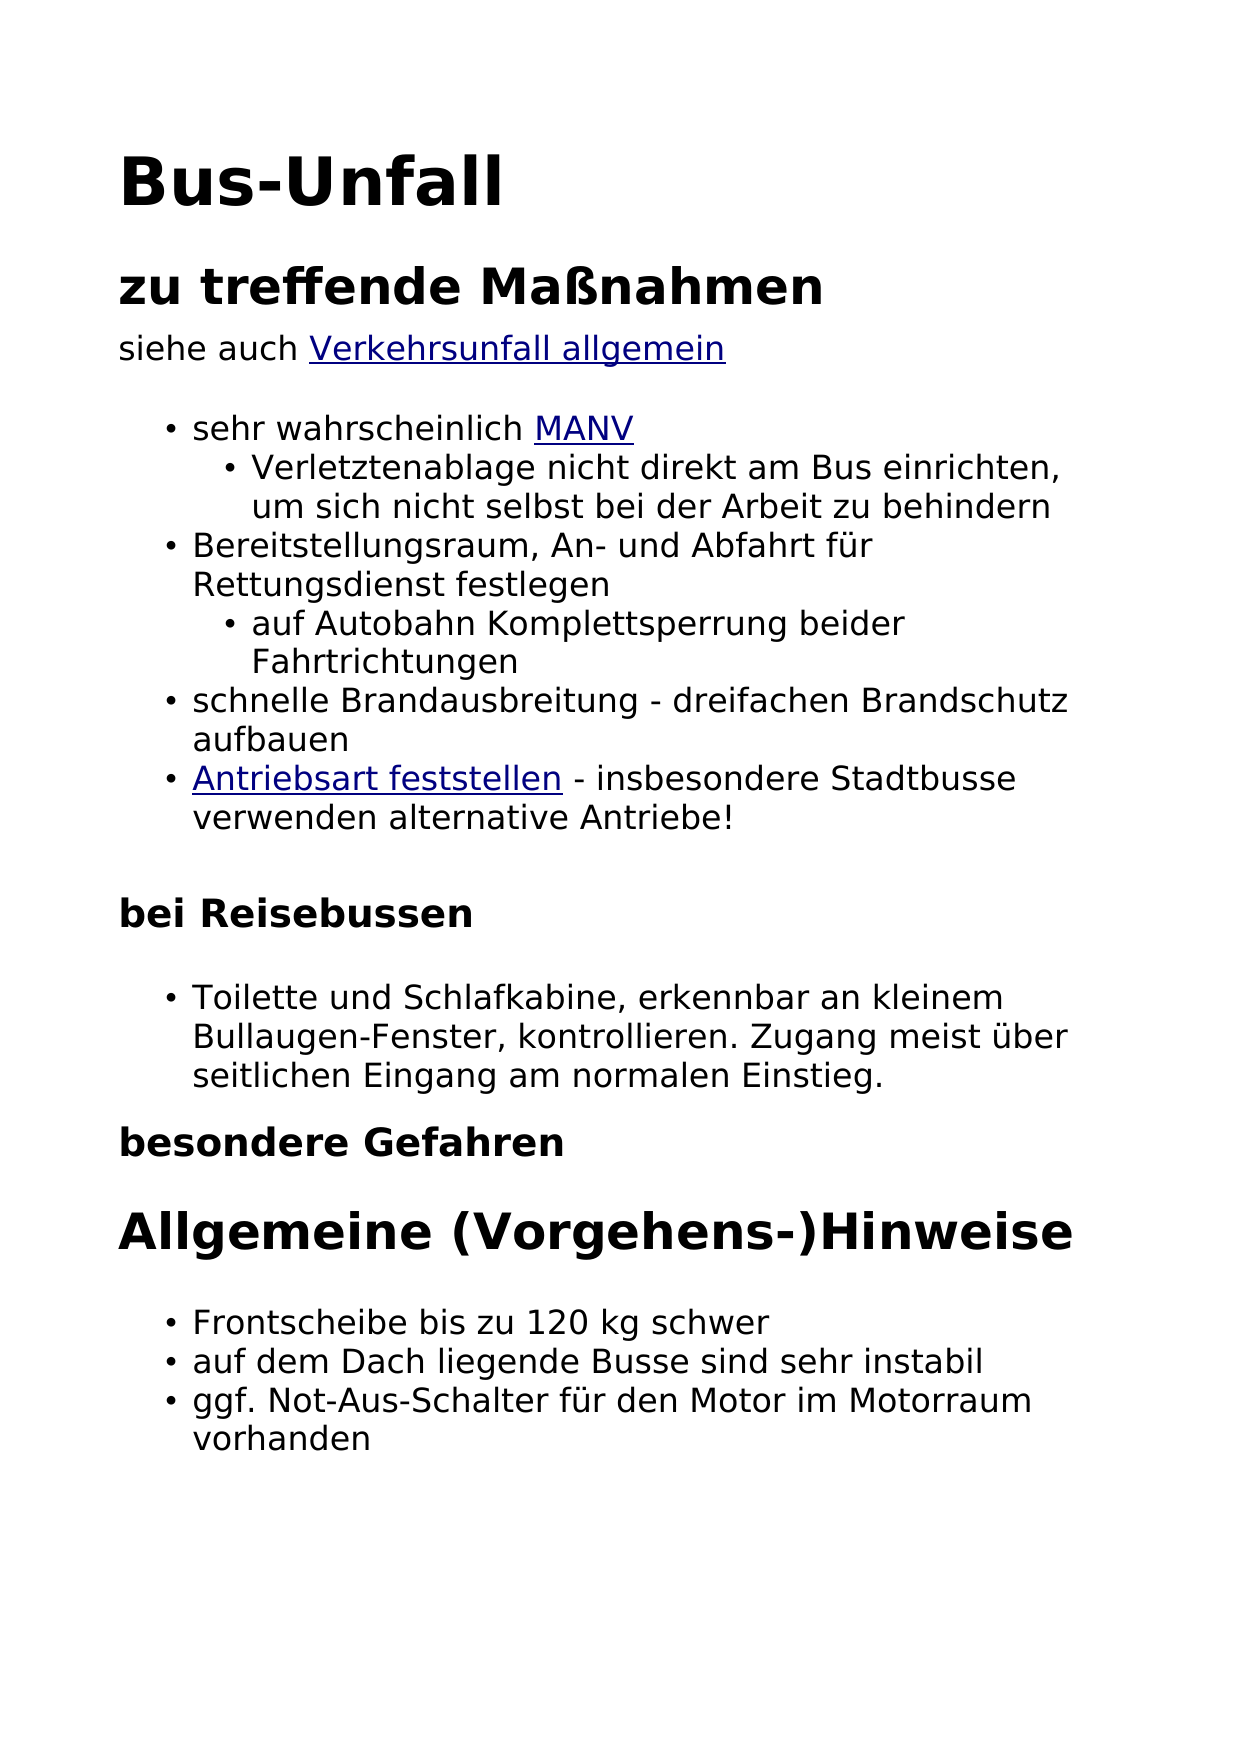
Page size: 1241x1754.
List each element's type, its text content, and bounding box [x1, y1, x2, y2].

list Toilette und Schlafkabine, erkennbar an kleinem Bullaugen-Fenster, kontrollieren. Zugang meist über seitlichen Eingang am normalen Einstieg. [177, 979, 1122, 1095]
list sehr wahrscheinlich MANV [177, 410, 1122, 449]
subtitle zu treffende Maßnahmen [118, 258, 1122, 316]
subtitle Bus-Unfall [118, 143, 1122, 221]
list Verletztenablage nicht direkt am Bus einrichten, um sich nicht selbst bei der Arbeit zu behindern [236, 449, 1122, 526]
list Antriebsart feststellen - insbesondere Stadtbusse verwenden alternative Antriebe! [177, 759, 1122, 837]
text siehe auch Verkehrsunfall allgemein [118, 329, 1122, 368]
subtitle besondere Gefahren [118, 1120, 1122, 1166]
list schnelle Brandausbreitung - dreifachen Brandschutz aufbauen [177, 682, 1122, 759]
list auf Autobahn Komplettsperrung beider Fahrtrichtungen [236, 604, 1122, 682]
list Bereitstellungsraum, An- und Abfahrt für Rettungsdienst festlegen [177, 526, 1122, 604]
list ggf. Not-Aus-Schalter für den Motor im Motorraum vorhanden [177, 1381, 1122, 1459]
list auf dem Dach liegende Busse sind sehr instabil [177, 1342, 1122, 1381]
subtitle bei Reisebussen [118, 892, 1122, 937]
list Frontscheibe bis zu 120 kg schwer [177, 1303, 1122, 1342]
subtitle Allgemeine (Vorgehens-)Hinweise [118, 1203, 1122, 1261]
